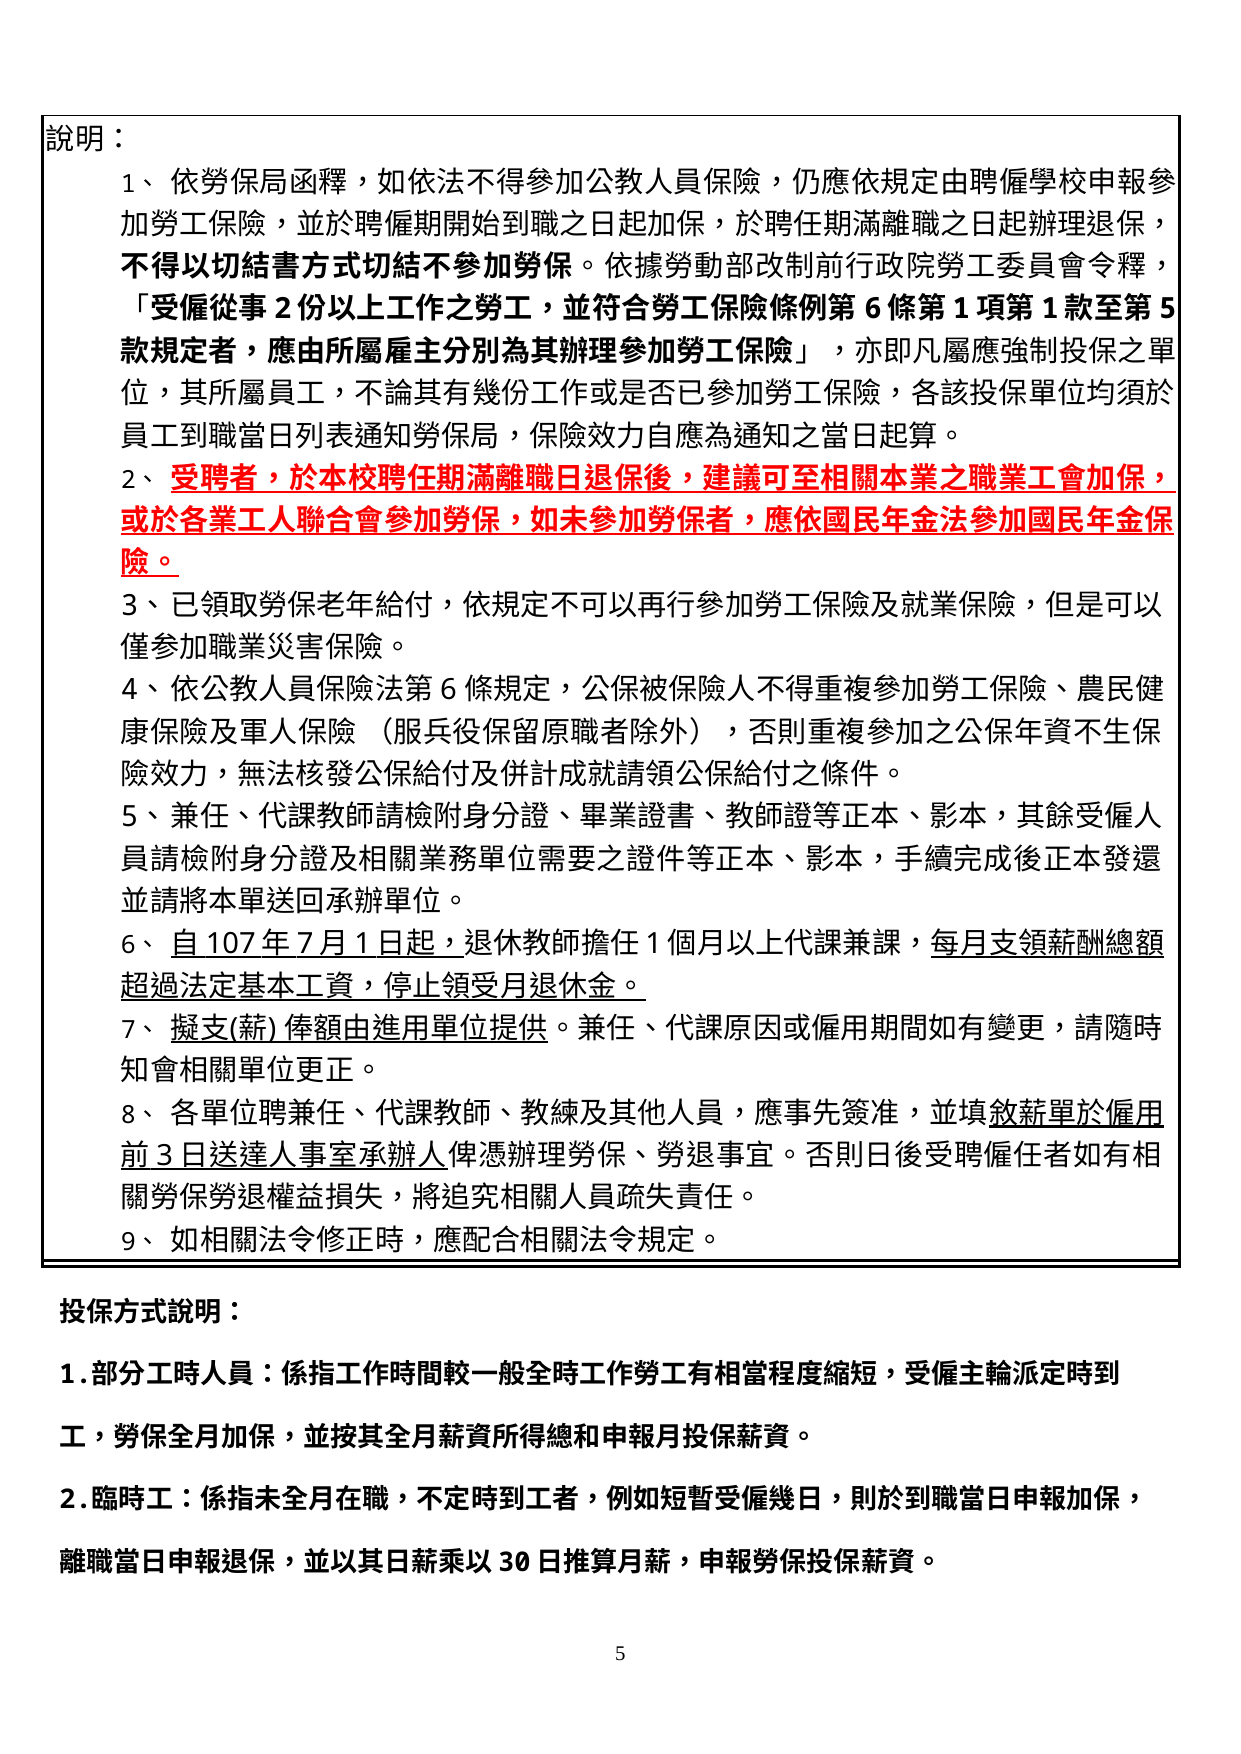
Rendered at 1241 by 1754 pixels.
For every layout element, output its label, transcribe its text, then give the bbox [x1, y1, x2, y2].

table_header 說明： 依勞保局函釋，如依法不得參加公教人員保險，仍應依規定由聘僱學校申報參加勞工保險，並於聘僱期開始到職之日起加保，於聘任期滿離職之日起辦理退保，不得以切結書方式切結不參加勞保。依據勞動部改制前行政院勞工委員會令釋，「受僱從事2份以上工作之勞工，並符合勞工保險條例第6條第1項第1款至第5款規定者，應由所屬雇主分別為其辦理參加勞工保險」，亦即凡屬應強制投保之單位，其所屬員工，不論其有幾份工作或是否已參加勞工保險，各該投保單位均須於員工到職當日列表通知勞保局，保險效力自應為通知之當日起算。 受聘者，於本校聘任期滿離職日退保後，建議可至相關本業之職業工會加保，或於各業工人聯合會參加勞保，如未參加勞保者，應依國民年金法參加國民年金保險。 已領取勞保老年給付，依規定不可以再行參加勞工保險及就業保險，但是可以僅参加職業災害保險。 依公教人員保險法第 6 條規定，公保被保險人不得重複參加勞工保險、農民健康保險及軍人保險 （服兵役保留原職者除外），否則重複參加之公保年資不生保險效力，無法核發公保給付及併計成就請領公保給付之條件。 兼任、代課教師請檢附身分證、畢業證書、教師證等正本、影本，其餘受僱人員請檢附身分證及相關業務單位需要之證件等正本、影本，手續完成後正本發還並請將本單送回承辦單位。 自107年7月1日起，退休教師擔任1個月以上代課兼課，每月支領薪酬總額超過法定基本工資，停止領受月退休金。 擬支(薪) 俸額由進用單位提供。兼任、代課原因或僱用期間如有變更，請隨時知會相關單位更正。 各單位聘兼任、代課教師、教練及其他人員，應事先簽准，並填敘薪單於僱用前3日送達人事室承辦人俾憑辦理勞保、勞退事宜。否則日後受聘僱任者如有相關勞保勞退權益損失，將追究相關人員疏失責任。 如相關法令修正時，應配合相關法令規定。 [44, 116, 1178, 1258]
text 投保方式說明： [59, 1268, 1144, 1330]
text 2.臨時工：係指未全月在職，不定時到工者，例如短暫受僱幾日，則於到職當日申報加保，離職當日申報退保，並以其日薪乘以30日推算月薪，申報勞保投保薪資。 [59, 1455, 1144, 1580]
text 1.部分工時人員：係指工作時間較一般全時工作勞工有相當程度縮短，受僱主輪派定時到工，勞保全月加保，並按其全月薪資所得總和申報月投保薪資。 [59, 1330, 1144, 1455]
